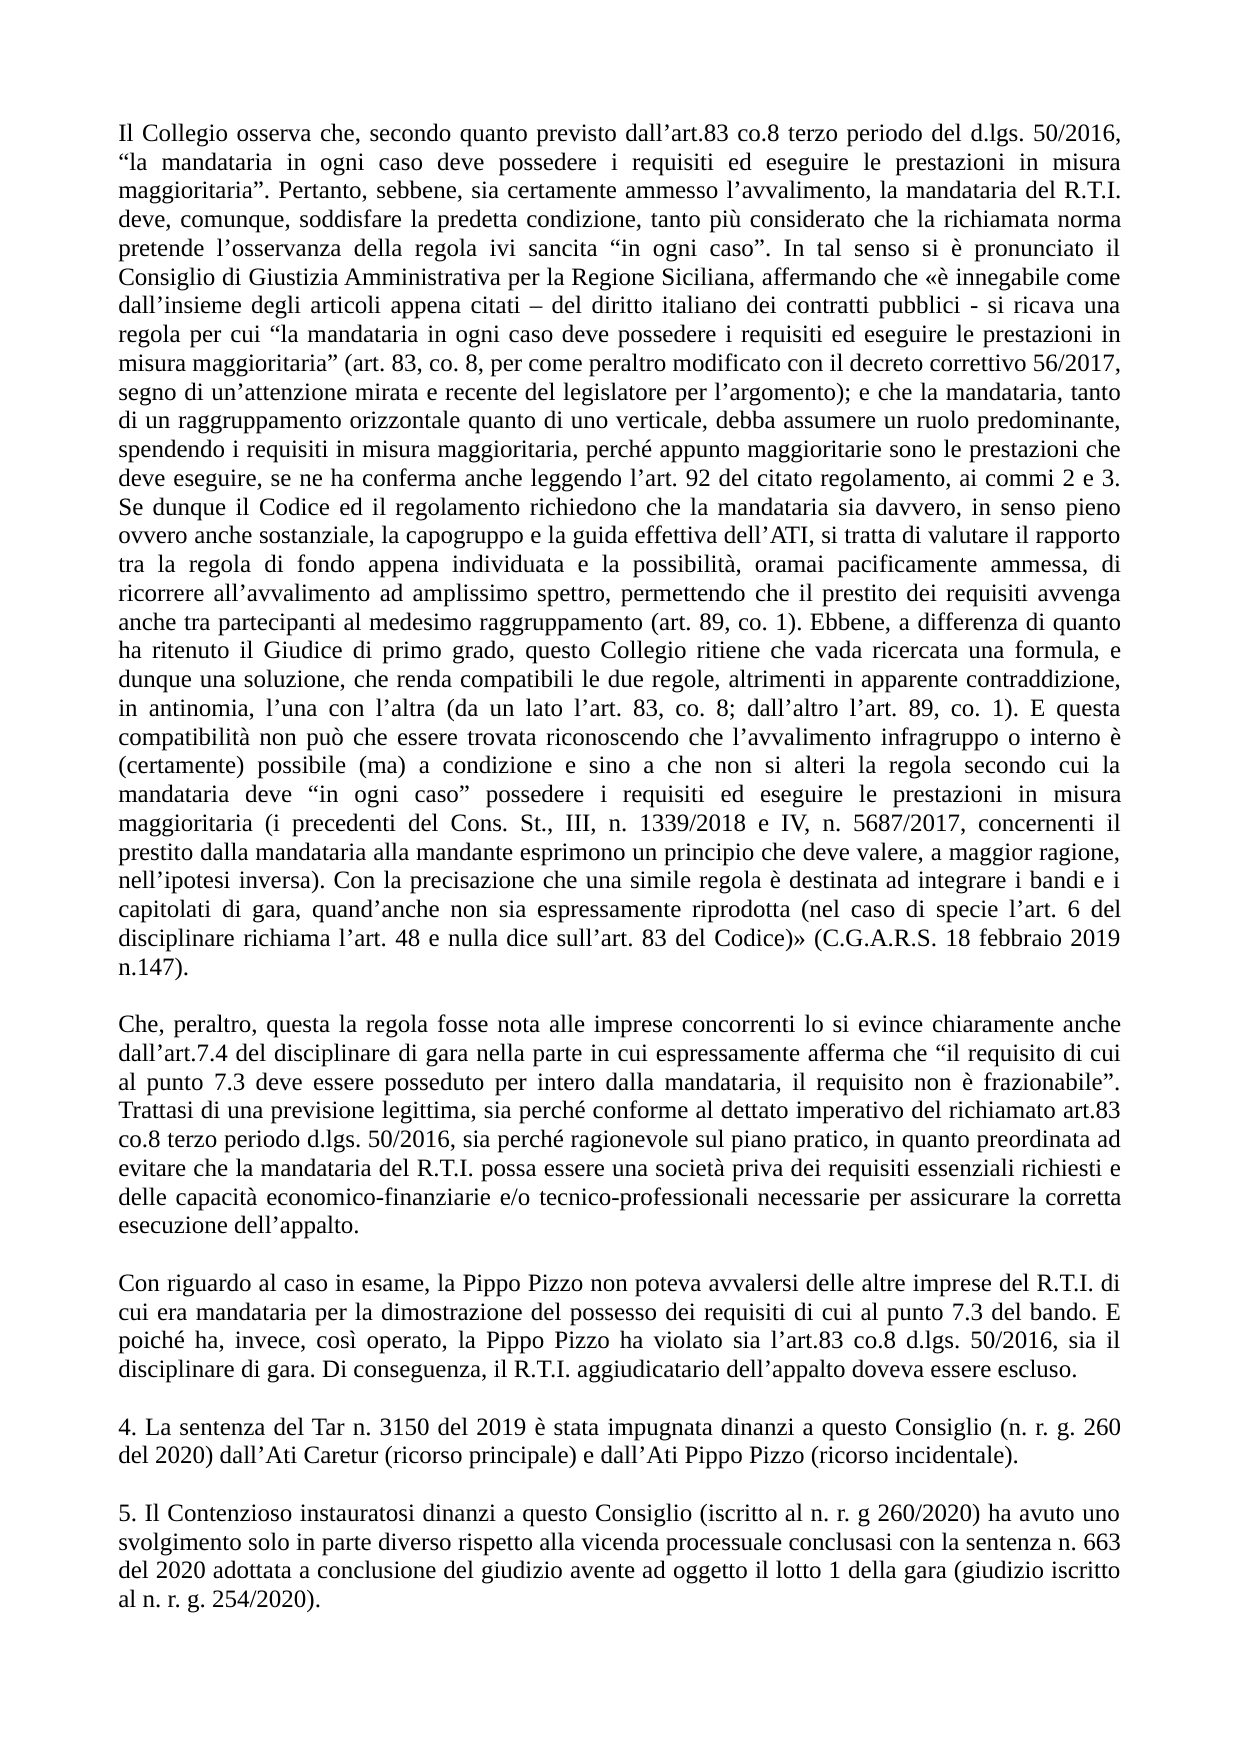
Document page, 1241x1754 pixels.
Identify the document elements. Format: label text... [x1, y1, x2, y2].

text Il Collegio osserva che, secondo quanto previsto dall’art.83 co.8 terzo periodo del d.lgs. 50/2016, “la mandataria in ogni caso deve possedere i requisiti ed eseguire le prestazioni in misura maggioritaria”. Pertanto, sebbene, sia certamente ammesso l’avvalimento, la mandataria del R.T.I. deve, comunque, soddisfare la predetta condizione, tanto più considerato che la richiamata norma pretende l’osservanza della regola ivi sancita “in ogni caso”. In tal senso si è pronunciato il Consiglio di Giustizia Amministrativa per la Regione Siciliana, affermando che «è innegabile come dall’insieme degli articoli appena citati – del diritto italiano dei contratti pubblici - si ricava una regola per cui “la mandataria in ogni caso deve possedere i requisiti ed eseguire le prestazioni in misura maggioritaria” (art. 83, co. 8, per come peraltro modificato con il decreto correttivo 56/2017, segno di un’attenzione mirata e recente del legislatore per l’argomento); e che la mandataria, tanto di un raggruppamento orizzontale quanto di uno verticale, debba assumere un ruolo predominante, spendendo i requisiti in misura maggioritaria, perché appunto maggioritarie sono le prestazioni che deve eseguire, se ne ha conferma anche leggendo l’art. 92 del citato regolamento, ai commi 2 e 3. Se dunque il Codice ed il regolamento richiedono che la mandataria sia davvero, in senso pieno ovvero anche sostanziale, la capogruppo e la guida effettiva dell’ATI, si tratta di valutare il rapporto tra la regola di fondo appena individuata e la possibilità, oramai pacificamente ammessa, di ricorrere all’avvalimento ad amplissimo spettro, permettendo che il prestito dei requisiti avvenga anche tra partecipanti al medesimo raggruppamento (art. 89, co. 1). Ebbene, a differenza di quanto ha ritenuto il Giudice di primo grado, questo Collegio ritiene che vada ricercata una formula, e dunque una soluzione, che renda compatibili le due regole, altrimenti in apparente contraddizione, in antinomia, l’una con l’altra (da un lato l’art. 83, co. 8; dall’altro l’art. 89, co. 1). E questa compatibilità non può che essere trovata riconoscendo che l’avvalimento infragruppo o interno è (certamente) possibile (ma) a condizione e sino a che non si alteri la regola secondo cui la mandataria deve “in ogni caso” possedere i requisiti ed eseguire le prestazioni in misura maggioritaria (i precedenti del Cons. St., III, n. 1339/2018 e IV, n. 5687/2017, concernenti il prestito dalla mandataria alla mandante esprimono un principio che deve valere, a maggior ragione, nell’ipotesi inversa). Con la precisazione che una simile regola è destinata ad integrare i bandi e i capitolati di gara, quand’anche non sia espressamente riprodotta (nel caso di specie l’art. 6 del disciplinare richiama l’art. 48 e nulla dice sull’art. 83 del Codice)» (C.G.A.R.S. 18 febbraio 2019 n.147). [118, 118, 1122, 981]
text Che, peraltro, questa la regola fosse nota alle imprese concorrenti lo si evince chiaramente anche dall’art.7.4 del disciplinare di gara nella parte in cui espressamente afferma che “il requisito di cui al punto 7.3 deve essere posseduto per intero dalla mandataria, il requisito non è frazionabile”. Trattasi di una previsione legittima, sia perché conforme al dettato imperativo del richiamato art.83 co.8 terzo periodo d.lgs. 50/2016, sia perché ragionevole sul piano pratico, in quanto preordinata ad evitare che la mandataria del R.T.I. possa essere una società priva dei requisiti essenziali richiesti e delle capacità economico-finanziarie e/o tecnico-professionali necessarie per assicurare la corretta esecuzione dell’appalto. [118, 1009, 1122, 1239]
text 5. Il Contenzioso instauratosi dinanzi a questo Consiglio (iscritto al n. r. g 260/2020) ha avuto uno svolgimento solo in parte diverso rispetto alla vicenda processuale conclusasi con la sentenza n. 663 del 2020 adottata a conclusione del giudizio avente ad oggetto il lotto 1 della gara (giudizio iscritto al n. r. g. 254/2020). [118, 1498, 1122, 1613]
text 4. La sentenza del Tar n. 3150 del 2019 è stata impugnata dinanzi a questo Consiglio (n. r. g. 260 del 2020) dall’Ati Caretur (ricorso principale) e dall’Ati Pippo Pizzo (ricorso incidentale). [118, 1412, 1122, 1469]
text Con riguardo al caso in esame, la Pippo Pizzo non poteva avvalersi delle altre imprese del R.T.I. di cui era mandataria per la dimostrazione del possesso dei requisiti di cui al punto 7.3 del bando. E poiché ha, invece, così operato, la Pippo Pizzo ha violato sia l’art.83 co.8 d.lgs. 50/2016, sia il disciplinare di gara. Di conseguenza, il R.T.I. aggiudicatario dell’appalto doveva essere escluso. [118, 1268, 1122, 1383]
